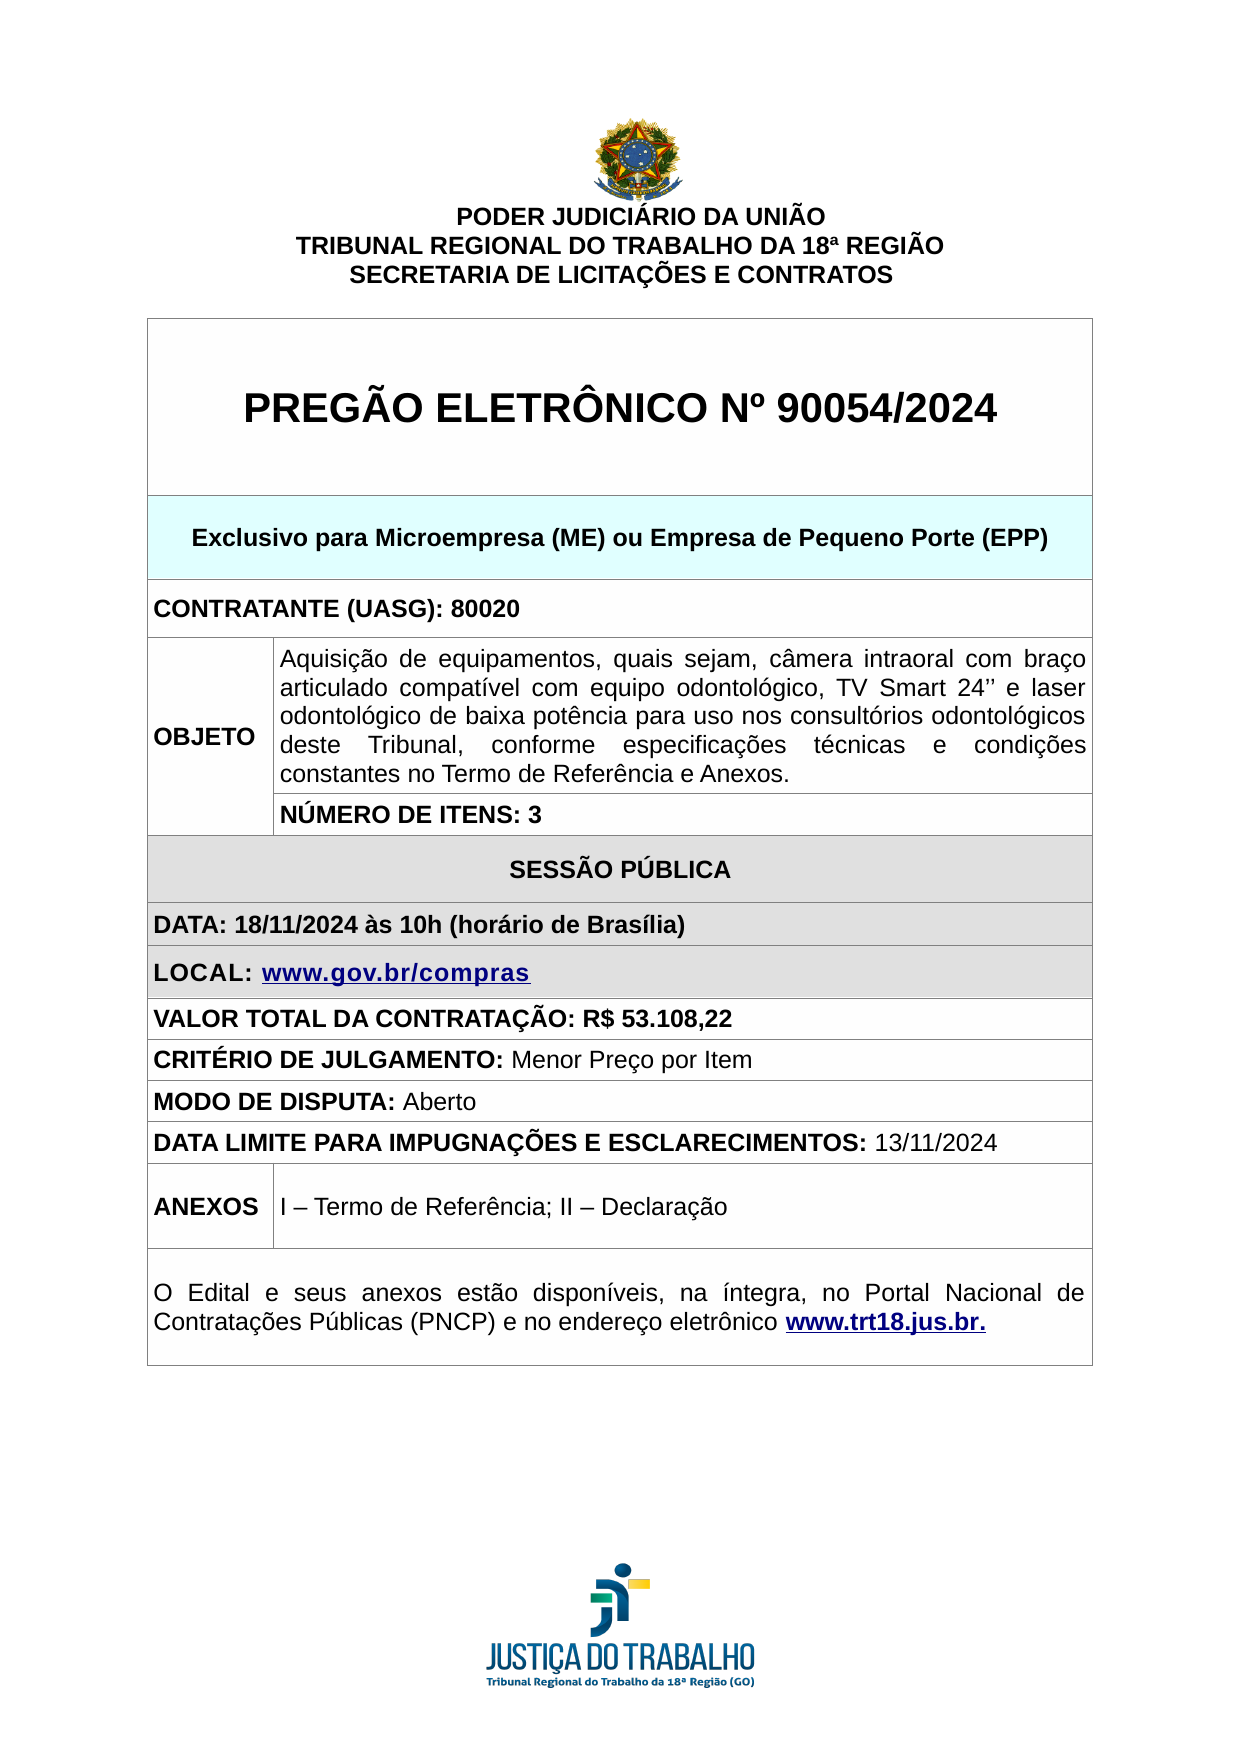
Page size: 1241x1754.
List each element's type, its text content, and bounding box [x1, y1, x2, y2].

table_cell Aquisição de equipamentos, quais sejam, câmera intraoral com braço articulado compatível com equipo odontológico, TV Smart 24’’ e laser odontológico de baixa potência para uso nos consultórios odontológicos deste Tribunal, conforme especificações técnicas e condições constantes no Termo de Referência e Anexos. [274, 638, 1092, 793]
table_cell MODO DE DISPUTA: Aberto [148, 1081, 1092, 1121]
table_cell I – Termo de Referência; II – Declaração [274, 1164, 1092, 1248]
table_cell DATA: 18/11/2024 às 10h (horário de Brasília) [148, 903, 1092, 945]
table_cell SESSÃO PÚBLICA [148, 836, 1092, 902]
table_cell CRITÉRIO DE JULGAMENTO: Menor Preço por Item [148, 1040, 1092, 1080]
table_cell DATA LIMITE PARA IMPUGNAÇÕES E ESCLARECIMENTOS: 13/11/2024 [148, 1122, 1092, 1162]
table_cell CONTRATANTE (UASG): 80020 [148, 580, 1092, 637]
table_cell Exclusivo para Microempresa (ME) ou Empresa de Pequeno Porte (EPP) [148, 496, 1092, 578]
table_cell NÚMERO DE ITENS: 3 [274, 794, 1092, 835]
table_cell O Edital e seus anexos estão disponíveis, na íntegra, no Portal Nacional de Contratações Públicas (PNCP) e no endereço eletrônico www.trt18.jus.br. [148, 1249, 1092, 1365]
table_cell VALOR TOTAL DA CONTRATAÇÃO: R$ 53.108,22 [148, 999, 1092, 1039]
picture [478, 1559, 762, 1692]
table_cell OBJETO [148, 638, 273, 835]
table_cell ANEXOS [148, 1164, 273, 1248]
table_cell LOCAL: www.gov.br/compras [148, 946, 1092, 997]
table_header PREGÃO ELETRÔNICO Nº 90054/2024 [148, 319, 1092, 495]
